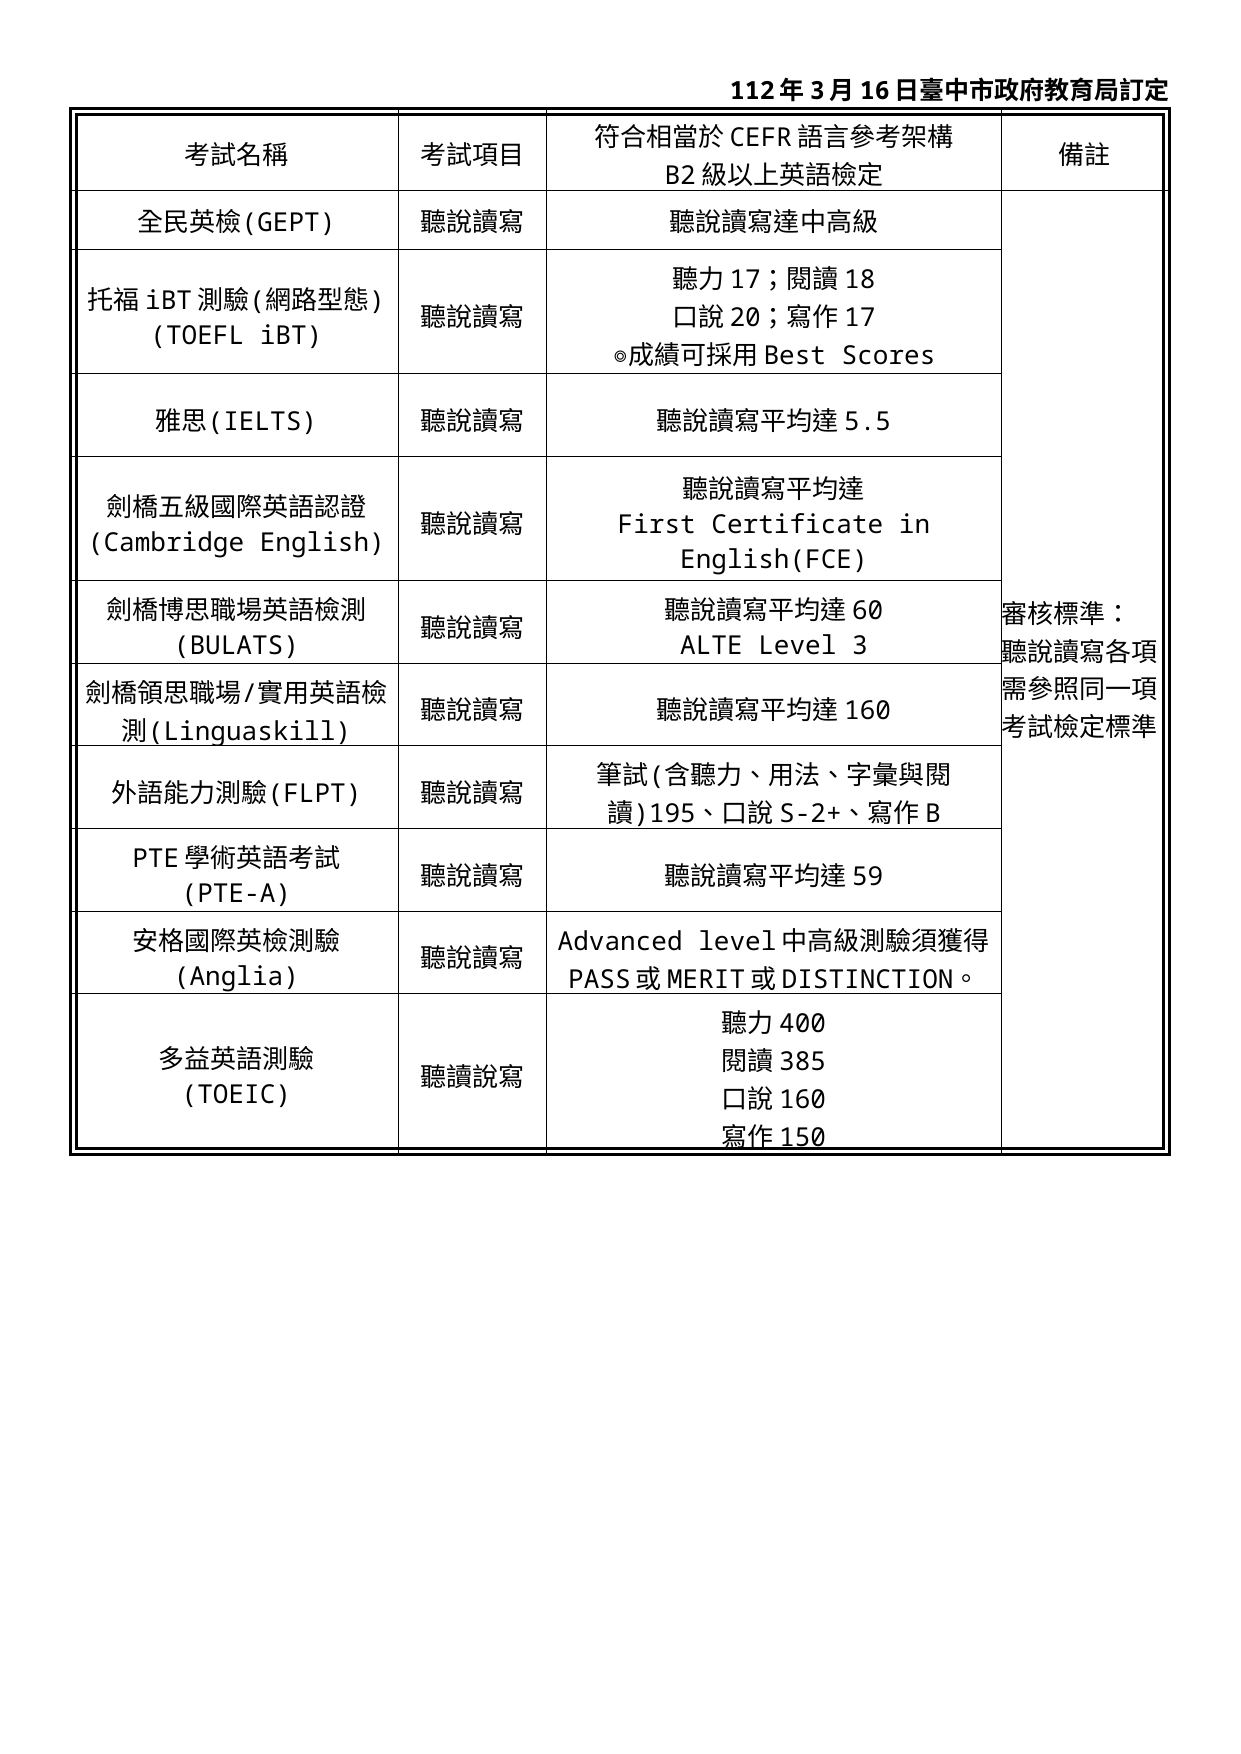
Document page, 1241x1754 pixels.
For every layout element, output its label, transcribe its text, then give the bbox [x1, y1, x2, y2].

table_cell PTE學術英語考試 (PTE-A) [78, 829, 398, 911]
table_cell 安格國際英檢測驗 (Anglia) [78, 912, 398, 993]
table_cell 劍橋五級國際英語認證 (Cambridge English) [78, 457, 398, 580]
table_header 符合相當於CEFR語言參考架構 B2級以上英語檢定 [547, 116, 1001, 190]
table_cell 聽說讀寫 [399, 746, 546, 828]
table_header 備註 [1002, 110, 1167, 190]
table_cell 聽說讀寫 [399, 191, 546, 249]
table_cell 聽說讀寫 [399, 250, 546, 373]
table_cell 聽說讀寫 [399, 829, 546, 911]
table_cell 聽說讀寫 [399, 664, 546, 745]
table_cell 聽說讀寫平均達5.5 [547, 374, 1001, 456]
table_cell 聽說讀寫 [399, 581, 546, 662]
table_cell 聽說讀寫 [399, 457, 546, 580]
table_cell 聽力17；閱讀18 口說20；寫作17 ◎成績可採用Best Scores [547, 250, 1001, 373]
table_cell 聽力400 閱讀385 口說160 寫作150 [547, 994, 1001, 1147]
table_cell 全民英檢(GEPT) [78, 191, 398, 249]
table_cell 聽說讀寫達中高級 [547, 191, 1001, 249]
table_cell 聽讀說寫 [399, 994, 546, 1147]
table_cell 雅思(IELTS) [78, 374, 398, 456]
table_cell 聽說讀寫 [399, 912, 546, 993]
table_cell 劍橋博思職場英語檢測 (BULATS) [78, 581, 398, 662]
table_cell 聽說讀寫平均達60 ALTE Level 3 [547, 581, 1001, 662]
table_cell 聽說讀寫平均達 First Certificate in English(FCE) [547, 457, 1001, 580]
table_cell 聽說讀寫 [399, 374, 546, 456]
table_cell 聽說讀寫平均達160 [547, 664, 1001, 745]
table_header 考試項目 [399, 116, 546, 190]
table_cell Advanced level中高級測驗須獲得 PASS或MERIT或DISTINCTION。 [547, 912, 1001, 993]
table_header 考試名稱 [74, 110, 398, 190]
table_cell 筆試(含聽力、用法、字彙與閱讀)195、口說S-2+、寫作B [547, 746, 1001, 828]
table_cell 劍橋領思職場/實用英語檢測(Linguaskill) [78, 664, 398, 745]
table_cell 聽說讀寫平均達59 [547, 829, 1001, 911]
table_cell 托福iBT測驗(網路型態) (TOEFL iBT) [78, 250, 398, 373]
table_cell 多益英語測驗 (TOEIC) [78, 994, 398, 1147]
table_cell 外語能力測驗(FLPT) [78, 746, 398, 828]
table_cell 審核標準： 聽說讀寫各項需參照同一項考試檢定標準 [1002, 191, 1162, 1147]
text 112年3月16日臺中市政府教育局訂定 [71, 71, 1169, 107]
